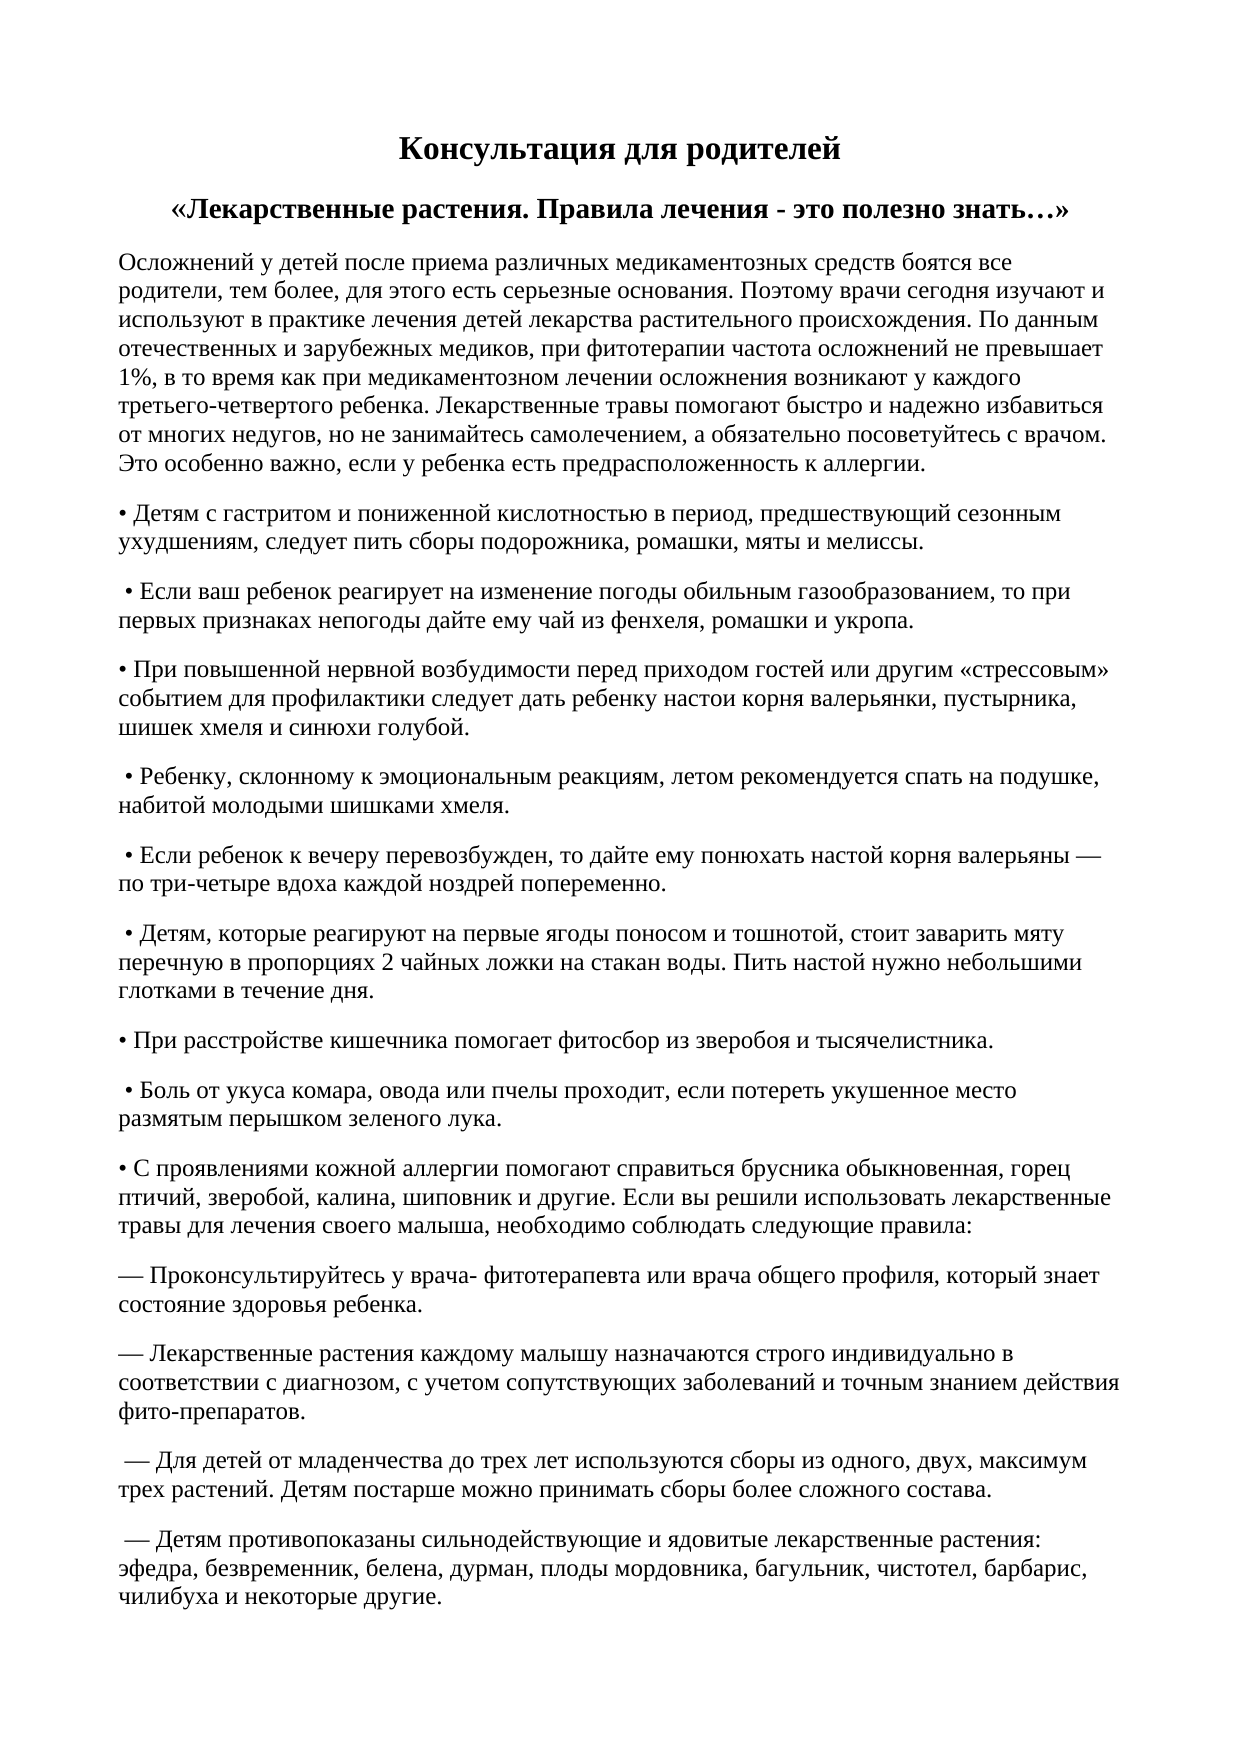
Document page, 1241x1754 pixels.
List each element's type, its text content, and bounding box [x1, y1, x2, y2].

text • С проявлениями кожной аллергии помогают справиться брусника обыкновенная, горец птичий, зверобой, калина, шиповник и другие. Если вы решили использовать лекарственные травы для лечения своего малыша, необходимо соблюдать следующие правила: [118, 1153, 1122, 1239]
text • Детям с гастритом и пониженной кислотностью в период, предшествующий сезонным ухудшениям, следует пить сборы подорожника, ромашки, мяты и мелиссы. [118, 498, 1122, 555]
text — Для детей от младенчества до трех лет используются сборы из одного, двух, максимум трех растений. Детям постарше можно принимать сборы более сложного состава. [118, 1446, 1122, 1503]
text • Детям, которые реагируют на первые ягоды поносом и тошнотой, стоит заварить мяту перечную в пропорциях 2 чайных ложки на стакан воды. Пить настой нужно небольшими глотками в течение дня. [118, 918, 1122, 1004]
text • Боль от укуса комара, овода или пчелы проходит, если потереть укушенное место размятым перышком зеленого лука. [118, 1075, 1122, 1132]
text «Лекарственные растения. Правила лечения - это полезно знать…» [118, 188, 1122, 226]
text Консультация для родителей [118, 128, 1122, 167]
text Осложнений у детей после приема различных медикаментозных средств боятся все родители, тем более, для этого есть серьезные основания. Поэтому врачи сегодня изучают и используют в практике лечения детей лекарства растительного происхождения. По данным отечественных и зарубежных медиков, при фитотерапии частота осложнений не превышает 1%, в то время как при медикаментозном лечении осложнения возникают у каждого третьего-четвертого ребенка. Лекарственные травы помогают быстро и надежно избавиться от многих недугов, но не занимайтесь самолечением, а обязательно посоветуйтесь с врачом. Это особенно важно, если у ребенка есть предрасположенность к аллергии. [118, 247, 1122, 477]
text — Лекарственные растения каждому малышу назначаются строго индивидуально в соответствии с диагнозом, с учетом сопутствующих заболеваний и точным знанием действия фито-препаратов. [118, 1338, 1122, 1425]
text — Проконсультируйтесь у врача- фитотерапевта или врача общего профиля, который знает состояние здоровья ребенка. [118, 1260, 1122, 1318]
text • При расстройстве кишечника помогает фитосбор из зверобоя и тысячелистника. [118, 1025, 1122, 1054]
text • Если ваш ребенок реагирует на изменение погоды обильным газообразованием, то при первых признаках непогоды дайте ему чай из фенхеля, ромашки и укропа. [118, 576, 1122, 633]
text • Если ребенок к вечеру перевозбужден, то дайте ему понюхать настой корня валерьяны — по три-четыре вдоха каждой ноздрей попеременно. [118, 840, 1122, 897]
text — Детям противопоказаны сильнодействующие и ядовитые лекарственные растения: эфедра, безвременник, белена, дурман, плоды мордовника, багульник, чистотел, барбарис, чилибуха и некоторые другие. [118, 1524, 1122, 1610]
text • Ребенку, склонному к эмоциональным реакциям, летом рекомендуется спать на подушке, набитой молодыми шишками хмеля. [118, 761, 1122, 819]
text • При повышенной нервной возбудимости перед приходом гостей или другим «стрессовым» событием для профилактики следует дать ребенку настои корня валерьянки, пустырника, шишек хмеля и синюхи голубой. [118, 654, 1122, 741]
